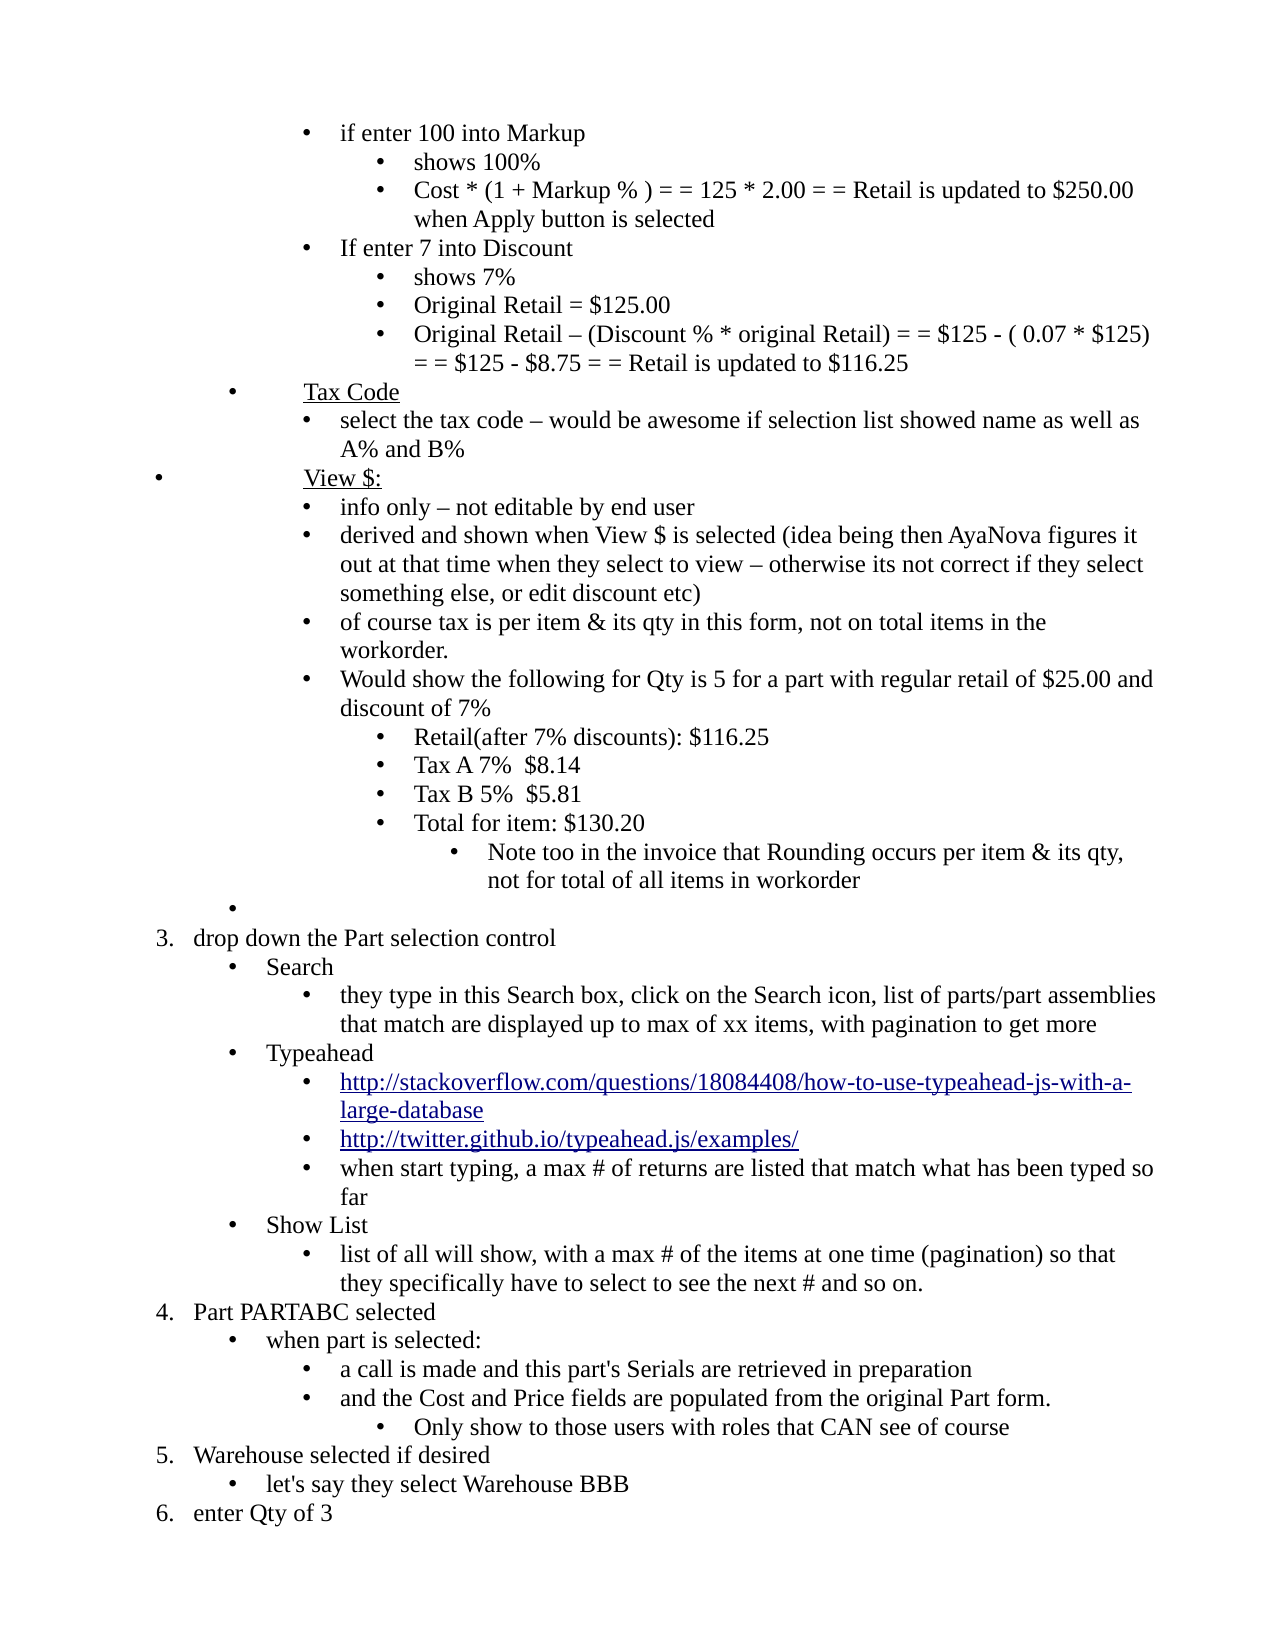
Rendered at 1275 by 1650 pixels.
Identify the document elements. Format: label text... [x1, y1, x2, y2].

list a call is made and this part's Serials are retrieved in preparation [302, 1354, 1157, 1383]
list if enter 100 into Markup [302, 118, 1157, 147]
list they type in this Search box, click on the Search icon, list of parts/part assemblies that match are displayed up to max of xx items, with pagination to get more [302, 981, 1157, 1038]
list Retail(after 7% discounts): $116.25 [376, 722, 1157, 751]
list list of all will show, with a max # of the items at one time (pagination) so that they specifically have to select to see the next # and so on. [302, 1239, 1157, 1297]
list let's say they select Warehouse BBB [228, 1469, 1157, 1498]
list If enter 7 into Discount [302, 233, 1157, 262]
list drop down the Part selection control [156, 923, 1157, 952]
list Tax B 5% $5.81 [376, 779, 1157, 808]
list of course tax is per item & its qty in this form, not on total items in the workorder. [302, 607, 1157, 664]
list Search [228, 952, 1157, 981]
list Tax Code [228, 377, 1157, 406]
list Part PARTABC selected [156, 1297, 1157, 1326]
list shows 7% [376, 262, 1157, 291]
list http://stackoverflow.com/questions/18084408/how-to-use-typeahead-js-with-a-large-database [302, 1067, 1157, 1124]
list View $: [154, 463, 1157, 492]
list Only show to those users with roles that CAN see of course [376, 1412, 1157, 1441]
list Would show the following for Qty is 5 for a part with regular retail of $25.00 and discount of 7% [302, 664, 1157, 722]
list and the Cost and Price fields are populated from the original Part form. [302, 1383, 1157, 1412]
list Typeahead [228, 1038, 1157, 1067]
list when part is selected: [228, 1326, 1157, 1354]
list enter Qty of 3 [156, 1498, 1157, 1527]
list Cost * (1 + Markup % ) = = 125 * 2.00 = = Retail is updated to $250.00 when Apply button is selected [376, 176, 1157, 233]
list Total for item: $130.20 [376, 808, 1157, 837]
list Warehouse selected if desired [156, 1441, 1157, 1469]
list http://twitter.github.io/typeahead.js/examples/ [302, 1124, 1157, 1153]
list when start typing, a max # of returns are listed that match what has been typed so far [302, 1153, 1157, 1211]
list derived and shown when View $ is selected (idea being then AyaNova figures it out at that time when they select to view – otherwise its not correct if they select something else, or edit discount etc) [302, 521, 1157, 607]
list Original Retail – (Discount % * original Retail) = = $125 - ( 0.07 * $125) = = $125 - $8.75 = = Retail is updated to $116.25 [376, 319, 1157, 377]
list shows 100% [376, 147, 1157, 176]
list Show List [228, 1211, 1157, 1239]
list select the tax code – would be awesome if selection list showed name as well as A% and B% [302, 406, 1157, 463]
list info only – not editable by end user [302, 492, 1157, 521]
list Original Retail = $125.00 [376, 291, 1157, 319]
list Note too in the invoice that Rounding occurs per item & its qty, not for total of all items in workorder [450, 837, 1157, 894]
list Tax A 7% $8.14 [376, 751, 1157, 779]
